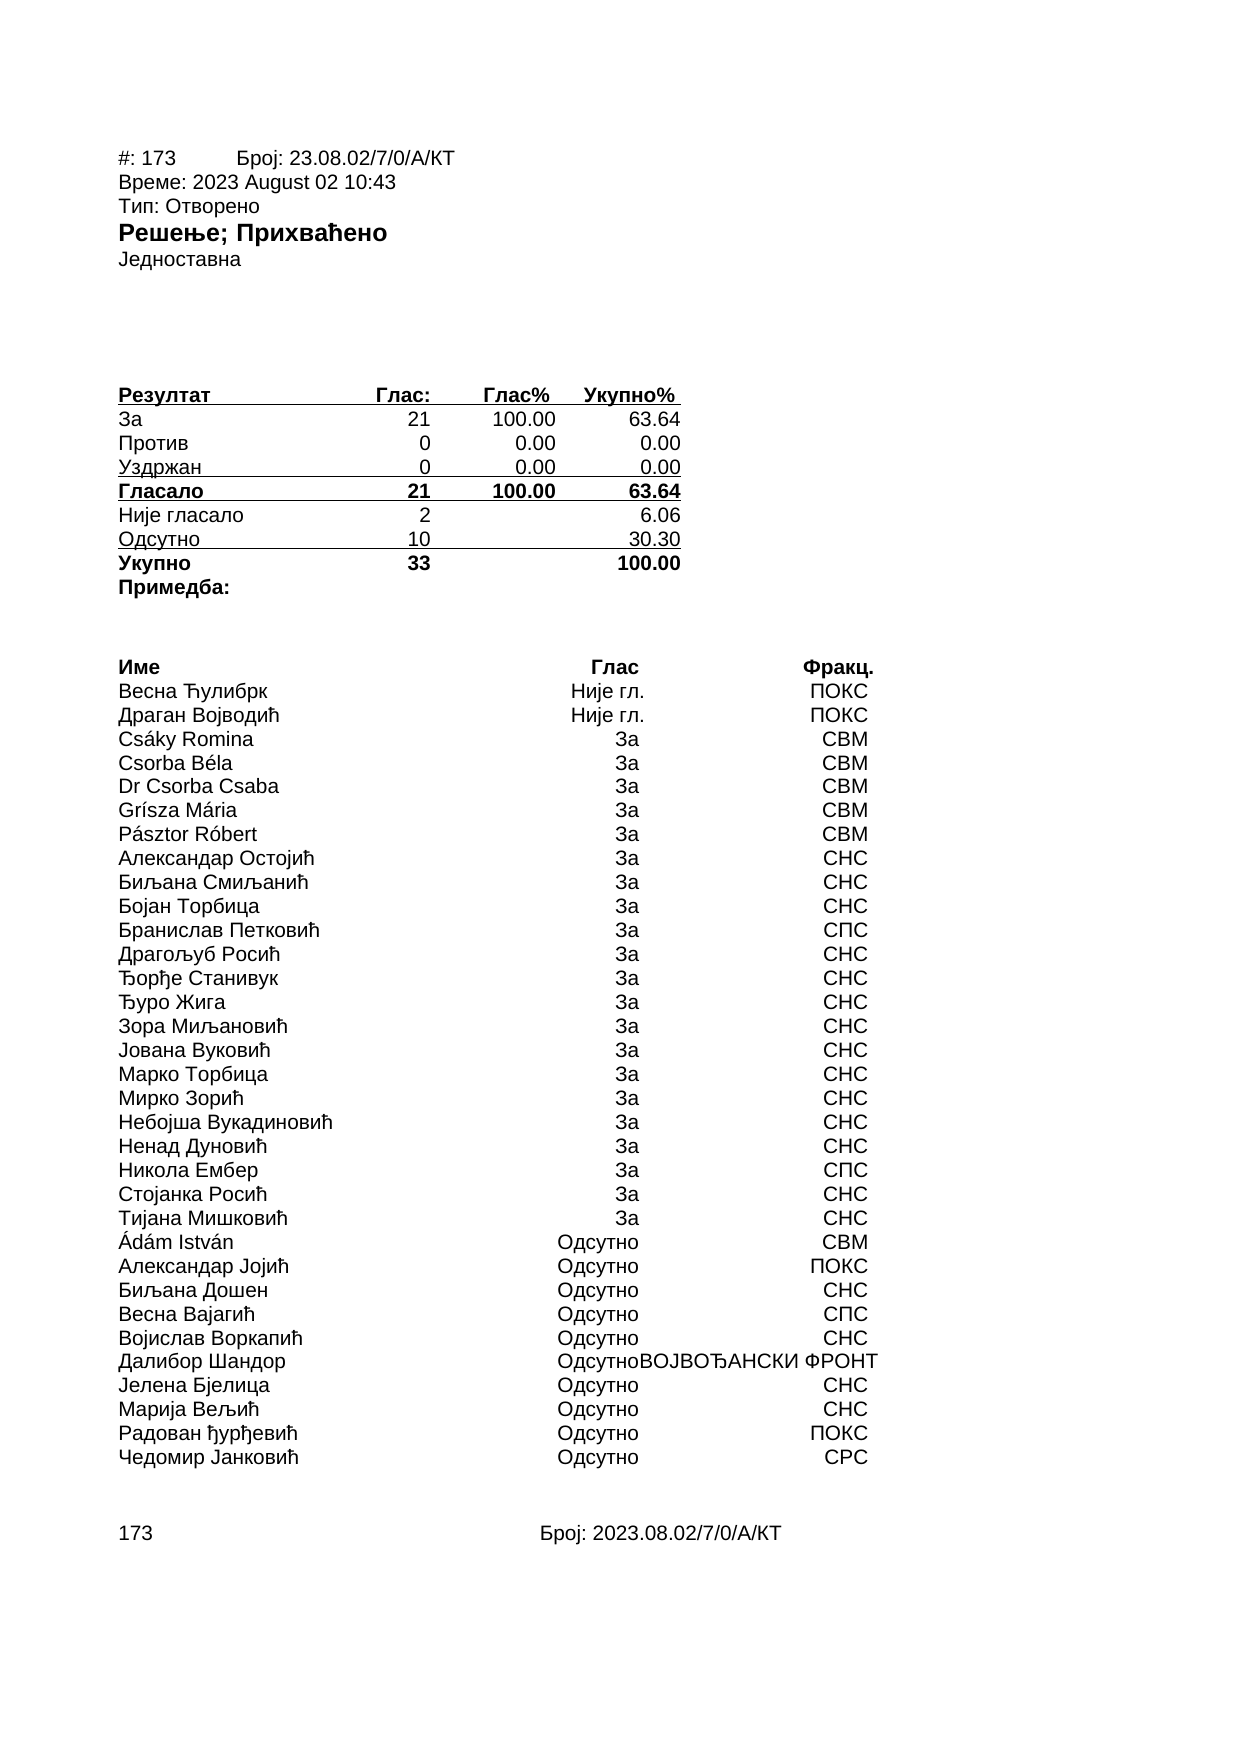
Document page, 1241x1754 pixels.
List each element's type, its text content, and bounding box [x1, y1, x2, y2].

text Тип: Отворено [118, 194, 1122, 218]
text Драгољуб Росић За СНС [118, 942, 1122, 966]
text Мирко Зорић За СНС [118, 1086, 1122, 1110]
text Бранислав Петковић За СПС [118, 918, 1122, 942]
text Бојан Торбица За СНС [118, 894, 1122, 918]
text Далибор Шандор Одсутно ВОЈВОЂАНСКИ ФРОНТ [118, 1349, 1122, 1373]
text Dr Csorba Csaba За СВМ [118, 774, 1122, 798]
text Решење; Прихваћено [118, 218, 1122, 247]
text Зора Миљановић За СНС [118, 1014, 1122, 1038]
text Grísza Mária За СВМ [118, 798, 1122, 822]
text Ненад Дуновић За СНС [118, 1134, 1122, 1158]
text Једноставна [118, 247, 1122, 271]
text Ђорђе Станивук За СНС [118, 966, 1122, 990]
text Уздржан 0 0.00 0.00 [118, 455, 1122, 479]
text Александар Јојић Одсутно ПОКС [118, 1253, 1122, 1277]
text Александар Остојић За СНС [118, 846, 1122, 870]
text Никола Ембер За СПС [118, 1158, 1122, 1182]
text Тијана Мишковић За СНС [118, 1206, 1122, 1229]
text Није гласало 2 6.06 [118, 503, 1122, 527]
text #: 173 Број: 23.08.02/7/0/A/КТ [118, 146, 1122, 170]
text Одсутно 10 30.30 [118, 527, 1122, 551]
text Ђуро Жига За СНС [118, 990, 1122, 1014]
text Гласало 21 100.00 63.64 [118, 479, 1122, 503]
text Csorba Béla За СВМ [118, 750, 1122, 774]
text Ádám István Одсутно СВМ [118, 1229, 1122, 1253]
text Марко Торбица За СНС [118, 1062, 1122, 1086]
text Биљана Смиљанић За СНС [118, 870, 1122, 894]
text Стојанка Росић За СНС [118, 1182, 1122, 1206]
text Примедба: [118, 574, 1122, 598]
text Време: 2023 August 02 10:43 [118, 170, 1122, 194]
text Војислав Воркапић Одсутно СНС [118, 1325, 1122, 1349]
text Весна Вајагић Одсутно СПС [118, 1301, 1122, 1325]
text Драган Војводић Није гл. ПОКС [118, 702, 1122, 726]
text Против 0 0.00 0.00 [118, 431, 1122, 455]
text Резултат Глас: Глас% Укупно% [118, 383, 1122, 407]
text Јелена Бјелица Одсутно СНС [118, 1373, 1122, 1397]
text За 21 100.00 63.64 [118, 407, 1122, 431]
text Јована Вуковић За СНС [118, 1038, 1122, 1062]
text Pásztor Róbert За СВМ [118, 822, 1122, 846]
text Марија Вељић Одсутно СНС [118, 1397, 1122, 1421]
text Биљана Дошен Одсутно СНС [118, 1277, 1122, 1301]
text Весна Ћулибрк Није гл. ПОКС [118, 678, 1122, 702]
text Име Глас Фракц. [118, 654, 1122, 678]
text Укупно 33 100.00 [118, 551, 1122, 574]
text Небојша Вукадиновић За СНС [118, 1110, 1122, 1134]
text 173 Број: 2023.08.02/7/0/A/КТ [118, 1521, 1122, 1545]
text Чедомир Јанковић Одсутно СРС [118, 1445, 1122, 1469]
text Csáky Romina За СВМ [118, 726, 1122, 750]
text Радован ђурђевић Одсутно ПОКС [118, 1421, 1122, 1445]
